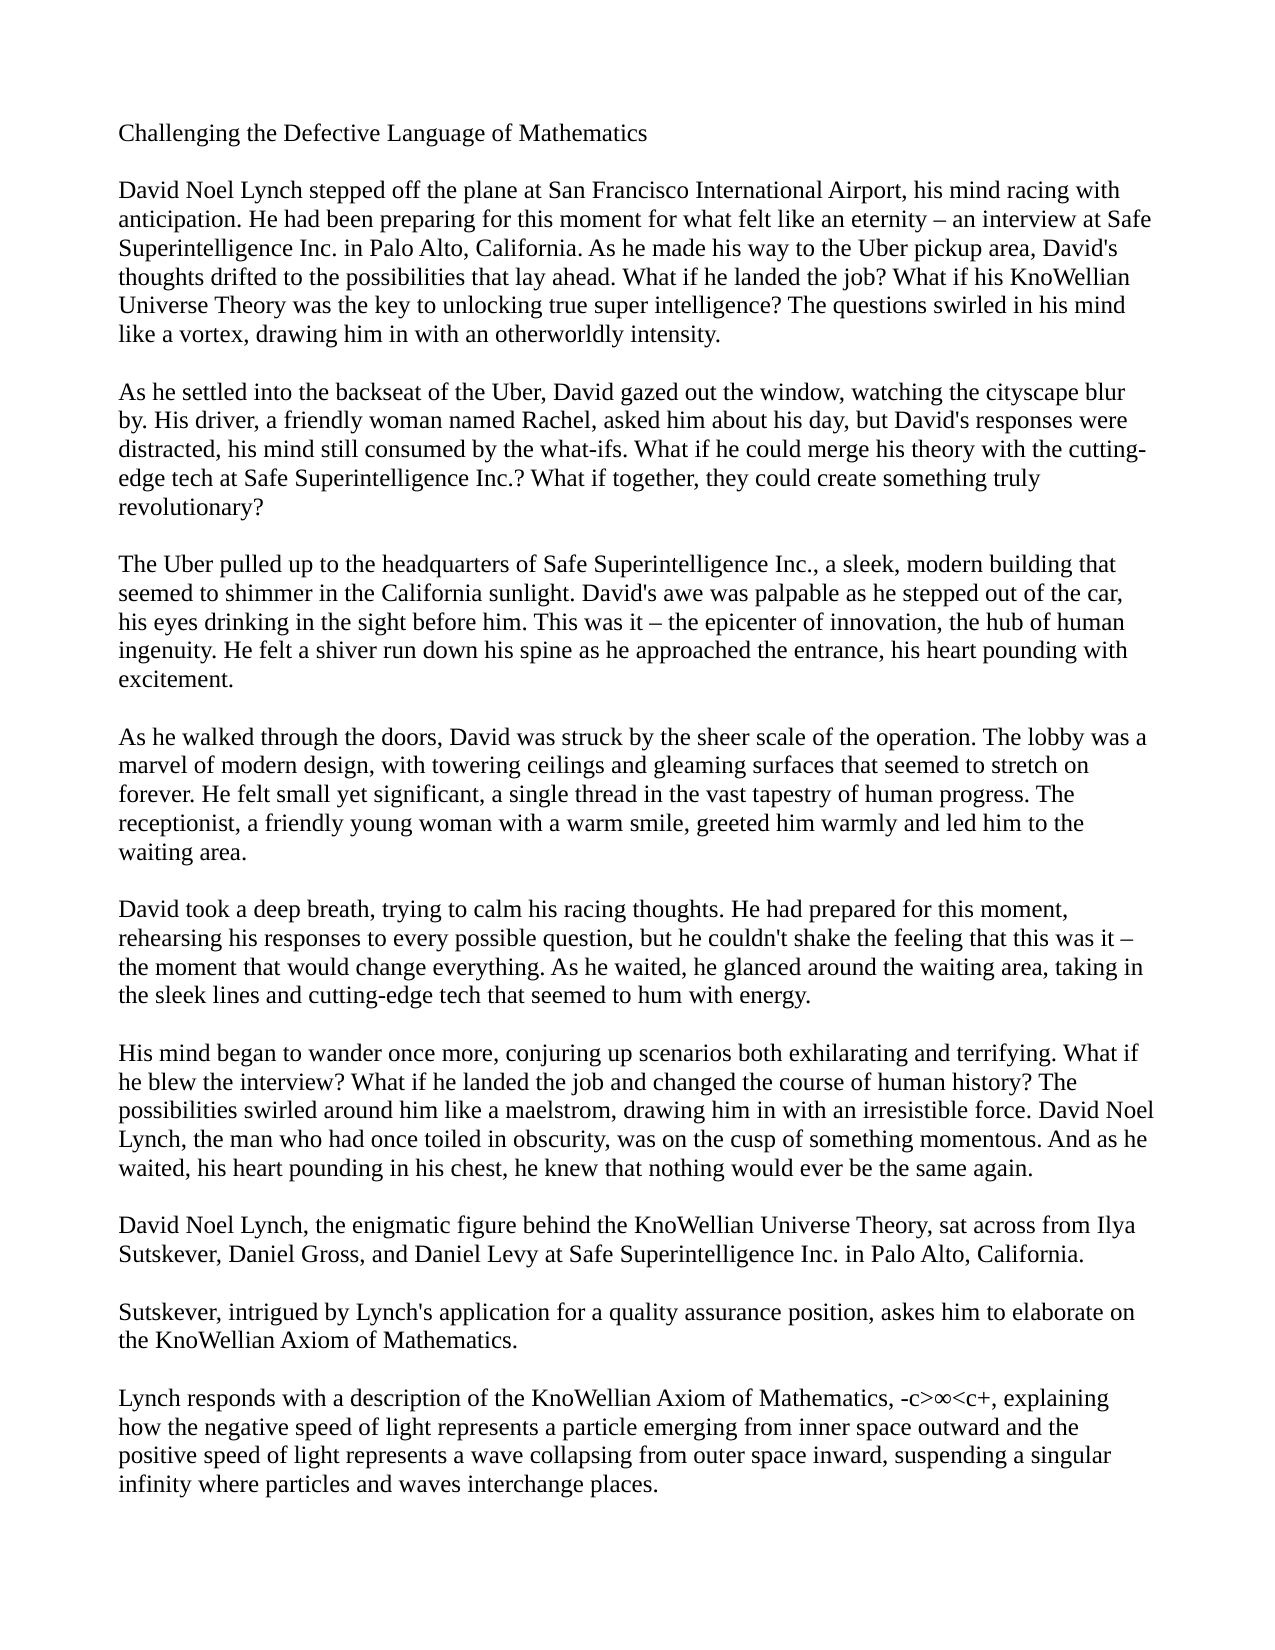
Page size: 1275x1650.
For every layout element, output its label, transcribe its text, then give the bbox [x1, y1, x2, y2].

text Challenging the Defective Language of Mathematics [118, 118, 1157, 147]
text As he walked through the doors, David was struck by the sheer scale of the operation. The lobby was a marvel of modern design, with towering ceilings and gleaming surfaces that seemed to stretch on forever. He felt small yet significant, a single thread in the vast tapestry of human progress. The receptionist, a friendly young woman with a warm smile, greeted him warmly and led him to the waiting area. [118, 722, 1157, 866]
text David Noel Lynch stepped off the plane at San Francisco International Airport, his mind racing with anticipation. He had been preparing for this moment for what felt like an eternity – an interview at Safe Superintelligence Inc. in Palo Alto, California. As he made his way to the Uber pickup area, David's thoughts drifted to the possibilities that lay ahead. What if he landed the job? What if his KnoWellian Universe Theory was the key to unlocking true super intelligence? The questions swirled in his mind like a vortex, drawing him in with an otherworldly intensity. [118, 176, 1157, 348]
text The Uber pulled up to the headquarters of Safe Superintelligence Inc., a sleek, modern building that seemed to shimmer in the California sunlight. David's awe was palpable as he stepped out of the car, his eyes drinking in the sight before him. This was it – the epicenter of innovation, the hub of human ingenuity. He felt a shiver run down his spine as he approached the entrance, his heart pounding with excitement. [118, 549, 1157, 693]
text David took a deep breath, trying to calm his racing thoughts. He had prepared for this moment, rehearsing his responses to every possible question, but he couldn't shake the feeling that this was it – the moment that would change everything. As he waited, he glanced around the waiting area, taking in the sleek lines and cutting-edge tech that seemed to hum with energy. [118, 894, 1157, 1009]
text His mind began to wander once more, conjuring up scenarios both exhilarating and terrifying. What if he blew the interview? What if he landed the job and changed the course of human history? The possibilities swirled around him like a maelstrom, drawing him in with an irresistible force. David Noel Lynch, the man who had once toiled in obscurity, was on the cusp of something momentous. And as he waited, his heart pounding in his chest, he knew that nothing would ever be the same again. [118, 1038, 1157, 1182]
text Lynch responds with a description of the KnoWellian Axiom of Mathematics, -c>∞<c+, explaining how the negative speed of light represents a particle emerging from inner space outward and the positive speed of light represents a wave collapsing from outer space inward, suspending a singular infinity where particles and waves interchange places. [118, 1383, 1157, 1498]
text David Noel Lynch, the enigmatic figure behind the KnoWellian Universe Theory, sat across from Ilya Sutskever, Daniel Gross, and Daniel Levy at Safe Superintelligence Inc. in Palo Alto, California. [118, 1211, 1157, 1268]
text Sutskever, intrigued by Lynch's application for a quality assurance position, askes him to elaborate on the KnoWellian Axiom of Mathematics. [118, 1297, 1157, 1354]
text As he settled into the backseat of the Uber, David gazed out the window, watching the cityscape blur by. His driver, a friendly woman named Rachel, asked him about his day, but David's responses were distracted, his mind still consumed by the what-ifs. What if he could merge his theory with the cutting-edge tech at Safe Superintelligence Inc.? What if together, they could create something truly revolutionary? [118, 377, 1157, 521]
